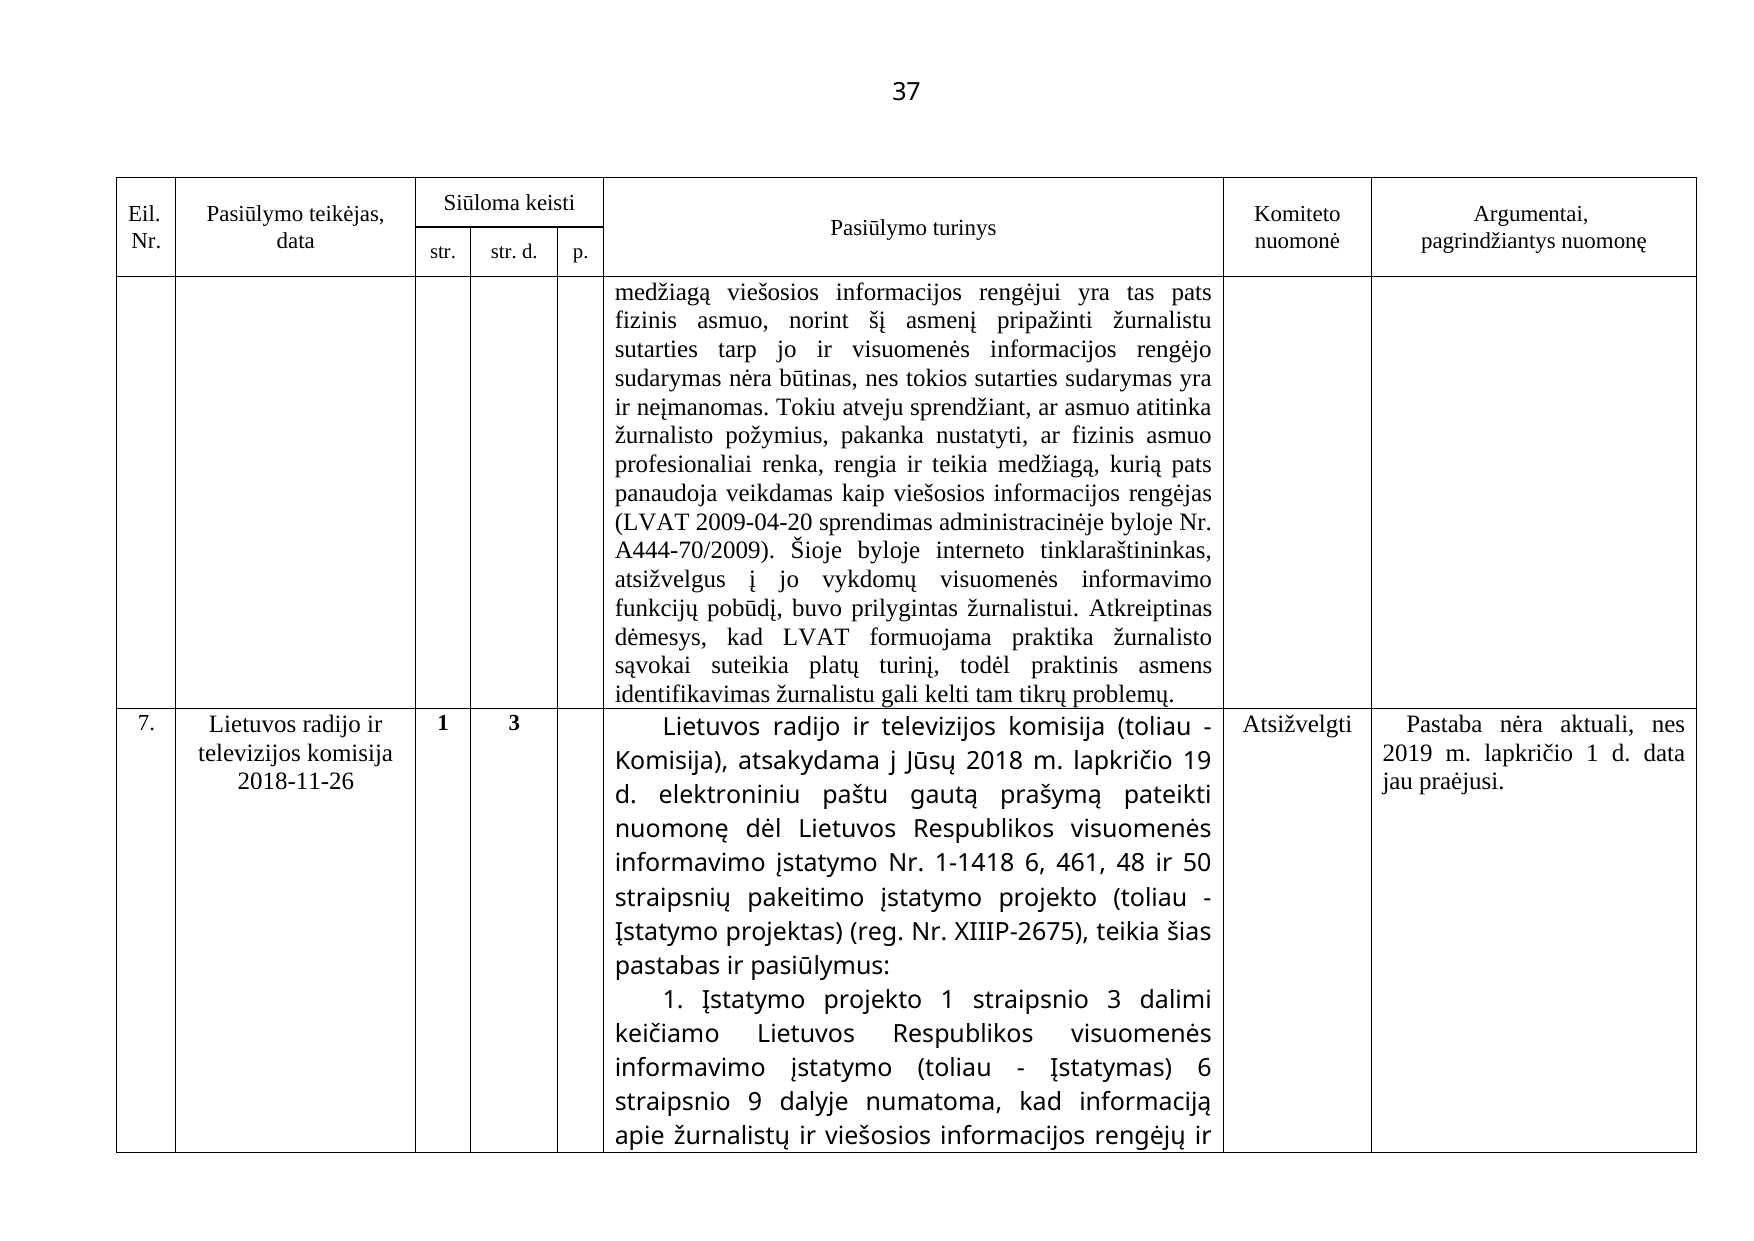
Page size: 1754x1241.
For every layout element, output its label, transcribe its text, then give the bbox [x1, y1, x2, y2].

table_header Siūloma keisti [416, 178, 603, 226]
table_cell medžiagą viešosios informacijos rengėjui yra tas pats fizinis asmuo, norint šį asmenį pripažinti žurnalistu sutarties tarp jo ir visuomenės informacijos rengėjo sudarymas nėra būtinas, nes tokios sutarties sudarymas yra ir neįmanomas. Tokiu atveju sprendžiant, ar asmuo atitinka žurnalisto požymius, pakanka nustatyti, ar fizinis asmuo profesionaliai renka, rengia ir teikia medžiagą, kurią pats panaudoja veikdamas kaip viešosios informacijos rengėjas (LVAT 2009-04-20 sprendimas administracinėje byloje Nr. A444-70/2009). Šioje byloje interneto tinklaraštininkas, atsižvelgus į jo vykdomų visuomenės informavimo funkcijų pobūdį, buvo prilygintas žurnalistui. Atkreiptinas dėmesys, kad LVAT formuojama praktika žurnalisto sąvokai suteikia platų turinį, todėl praktinis asmens identifikavimas žurnalistu gali kelti tam tikrų problemų. [604, 277, 1223, 708]
table_cell Atsižvelgti [1224, 709, 1371, 1152]
table_cell [558, 709, 603, 1152]
table_cell [1224, 277, 1371, 708]
table_cell [1372, 277, 1696, 708]
table_header Pasiūlymo turinys [604, 178, 1223, 276]
table_cell str. [416, 228, 470, 276]
table_cell [117, 277, 175, 708]
table_cell Lietuvos radijo ir televizijos komisija (toliau - Komisija), atsakydama j Jūsų 2018 m. lapkričio 19 d. elektroniniu paštu gautą prašymą pateikti nuomonę dėl Lietuvos Respublikos visuomenės informavimo įstatymo Nr. 1-1418 6, 461, 48 ir 50 straipsnių pakeitimo įstatymo projekto (toliau - Įstatymo projektas) (reg. Nr. XIIIP-2675), teikia šias pastabas ir pasiūlymus: 1. Įstatymo projekto 1 straipsnio 3 dalimi keičiamo Lietuvos Respublikos visuomenės informavimo įstatymo (toliau - Įstatymas) 6 straipsnio 9 dalyje numatoma, kad informaciją apie žurnalistų ir viešosios informacijos rengėjų ir [604, 709, 1223, 1152]
table_cell [471, 277, 557, 708]
table_header Eil. Nr. [117, 178, 175, 276]
table_cell p. [558, 228, 603, 276]
table_cell 1 [416, 709, 470, 1152]
table_cell 7. [117, 709, 175, 1152]
table_header Komiteto nuomonė [1224, 178, 1371, 276]
table_header Pasiūlymo teikėjas, data [176, 178, 415, 276]
table_cell 3 [471, 709, 557, 1152]
table_cell Lietuvos radijo ir televizijos komisija 2018-11-26 [176, 709, 415, 1152]
table_cell [416, 277, 470, 708]
table_cell Pastaba nėra aktuali, nes 2019 m. lapkričio 1 d. data jau praėjusi. [1372, 709, 1696, 1152]
table_header Argumentai, pagrindžiantys nuomonę [1372, 178, 1696, 276]
table_cell [558, 277, 603, 708]
table_cell str. d. [471, 228, 557, 276]
table_cell [176, 277, 415, 708]
